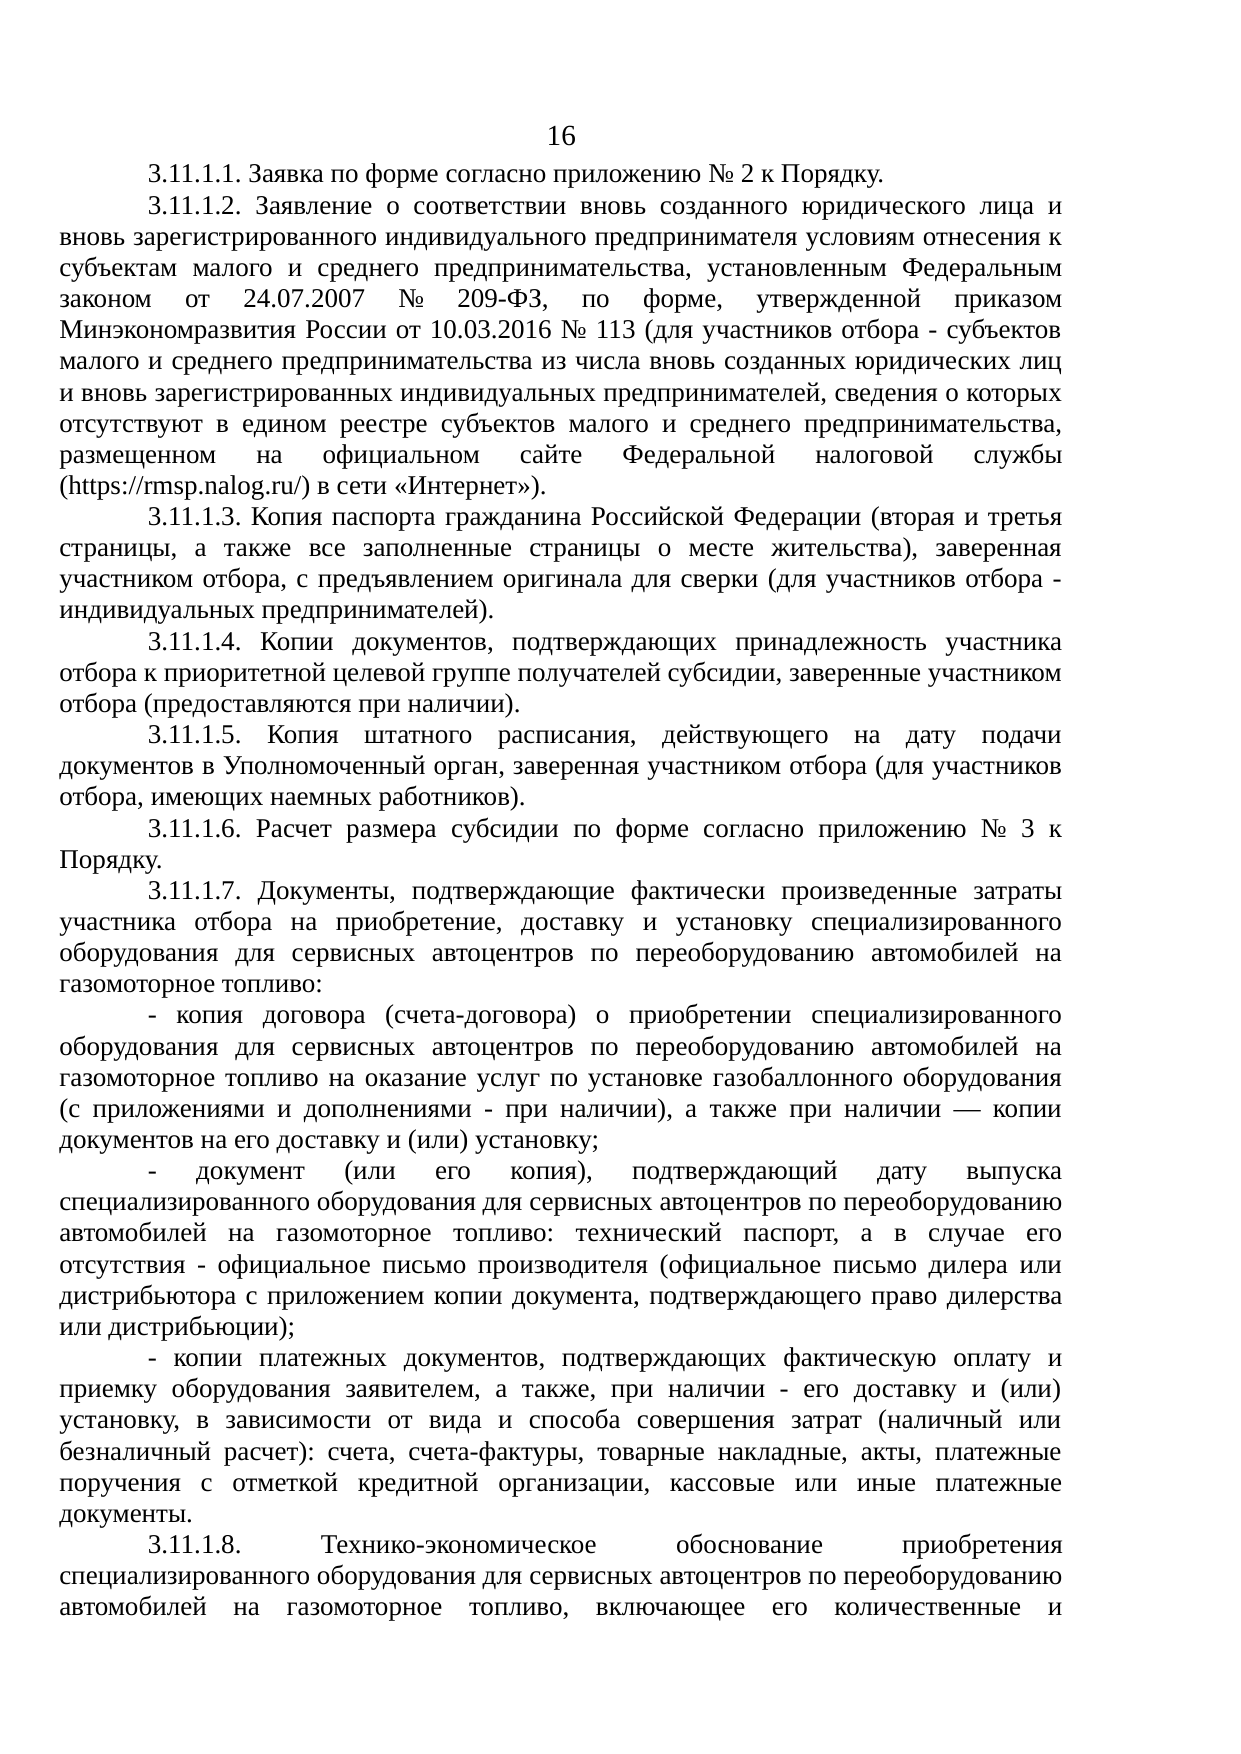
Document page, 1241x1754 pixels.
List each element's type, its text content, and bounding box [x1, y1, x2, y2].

subtitle 3.11.1.4. Копии документов, подтверждающих принадлежность участника отбора к приоритетной целевой группе получателей субсидии, заверенные участником отбора (предоставляются при наличии). [59, 625, 1063, 718]
subtitle - документ (или его копия), подтверждающий дату выпуска специализированного оборудования для сервисных автоцентров по переоборудованию автомобилей на газомоторное топливо: технический паспорт, а в случае его отсутствия - официальное письмо производителя (официальное письмо дилера или дистрибьютора с приложением копии документа, подтверждающего право дилерства или дистрибьюции); [59, 1154, 1063, 1341]
subtitle 3.11.1.8. Технико-экономическое обоснование приобретения специализированного оборудования для сервисных автоцентров по переоборудованию автомобилей на газомоторное топливо, включающее его количественные и [59, 1528, 1063, 1621]
subtitle 3.11.1.1. Заявка по форме согласно приложению № 2 к Порядку. [59, 158, 1063, 189]
subtitle 3.11.1.6. Расчет размера субсидии по форме согласно приложению № 3 к Порядку. [59, 812, 1063, 874]
subtitle 3.11.1.2. Заявление о соответствии вновь созданного юридического лица и вновь зарегистрированного индивидуального предпринимателя условиям отнесения к субъектам малого и среднего предпринимательства, установленным Федеральным законом от 24.07.2007 № 209-ФЗ, по форме, утвержденной приказом Минэкономразвития России от 10.03.2016 № 113 (для участников отбора - субъектов малого и среднего предпринимательства из числа вновь созданных юридических лиц и вновь зарегистрированных индивидуальных предпринимателей, сведения о которых отсутствуют в едином реестре субъектов малого и среднего предпринимательства, размещенном на официальном сайте Федеральной налоговой службы (https://rmsp.nalog.ru/) в сети «Интернет»). [59, 189, 1063, 500]
subtitle - копии платежных документов, подтверждающих фактическую оплату и приемку оборудования заявителем, а также, при наличии - его доставку и (или) установку, в зависимости от вида и способа совершения затрат (наличный или безналичный расчет): счета, счета-фактуры, товарные накладные, акты, платежные поручения с отметкой кредитной организации, кассовые или иные платежные документы. [59, 1341, 1063, 1528]
subtitle 3.11.1.7. Документы, подтверждающие фактически произведенные затраты участника отбора на приобретение, доставку и установку специализированного оборудования для сервисных автоцентров по переоборудованию автомобилей на газомоторное топливо: [59, 874, 1063, 998]
subtitle - копия договора (счета-договора) о приобретении специализированного оборудования для сервисных автоцентров по переоборудованию автомобилей на газомоторное топливо на оказание услуг по установке газобаллонного оборудования (с приложениями и дополнениями - при наличии), а также при наличии — копии документов на его доставку и (или) установку; [59, 998, 1063, 1154]
subtitle 3.11.1.5. Копия штатного расписания, действующего на дату подачи документов в Уполномоченный орган, заверенная участником отбора (для участников отбора, имеющих наемных работников). [59, 718, 1063, 812]
subtitle 3.11.1.3. Копия паспорта гражданина Российской Федерации (вторая и третья страницы, а также все заполненные страницы о месте жительства), заверенная участником отбора, с предъявлением оригинала для сверки (для участников отбора - индивидуальных предпринимателей). [59, 500, 1063, 625]
